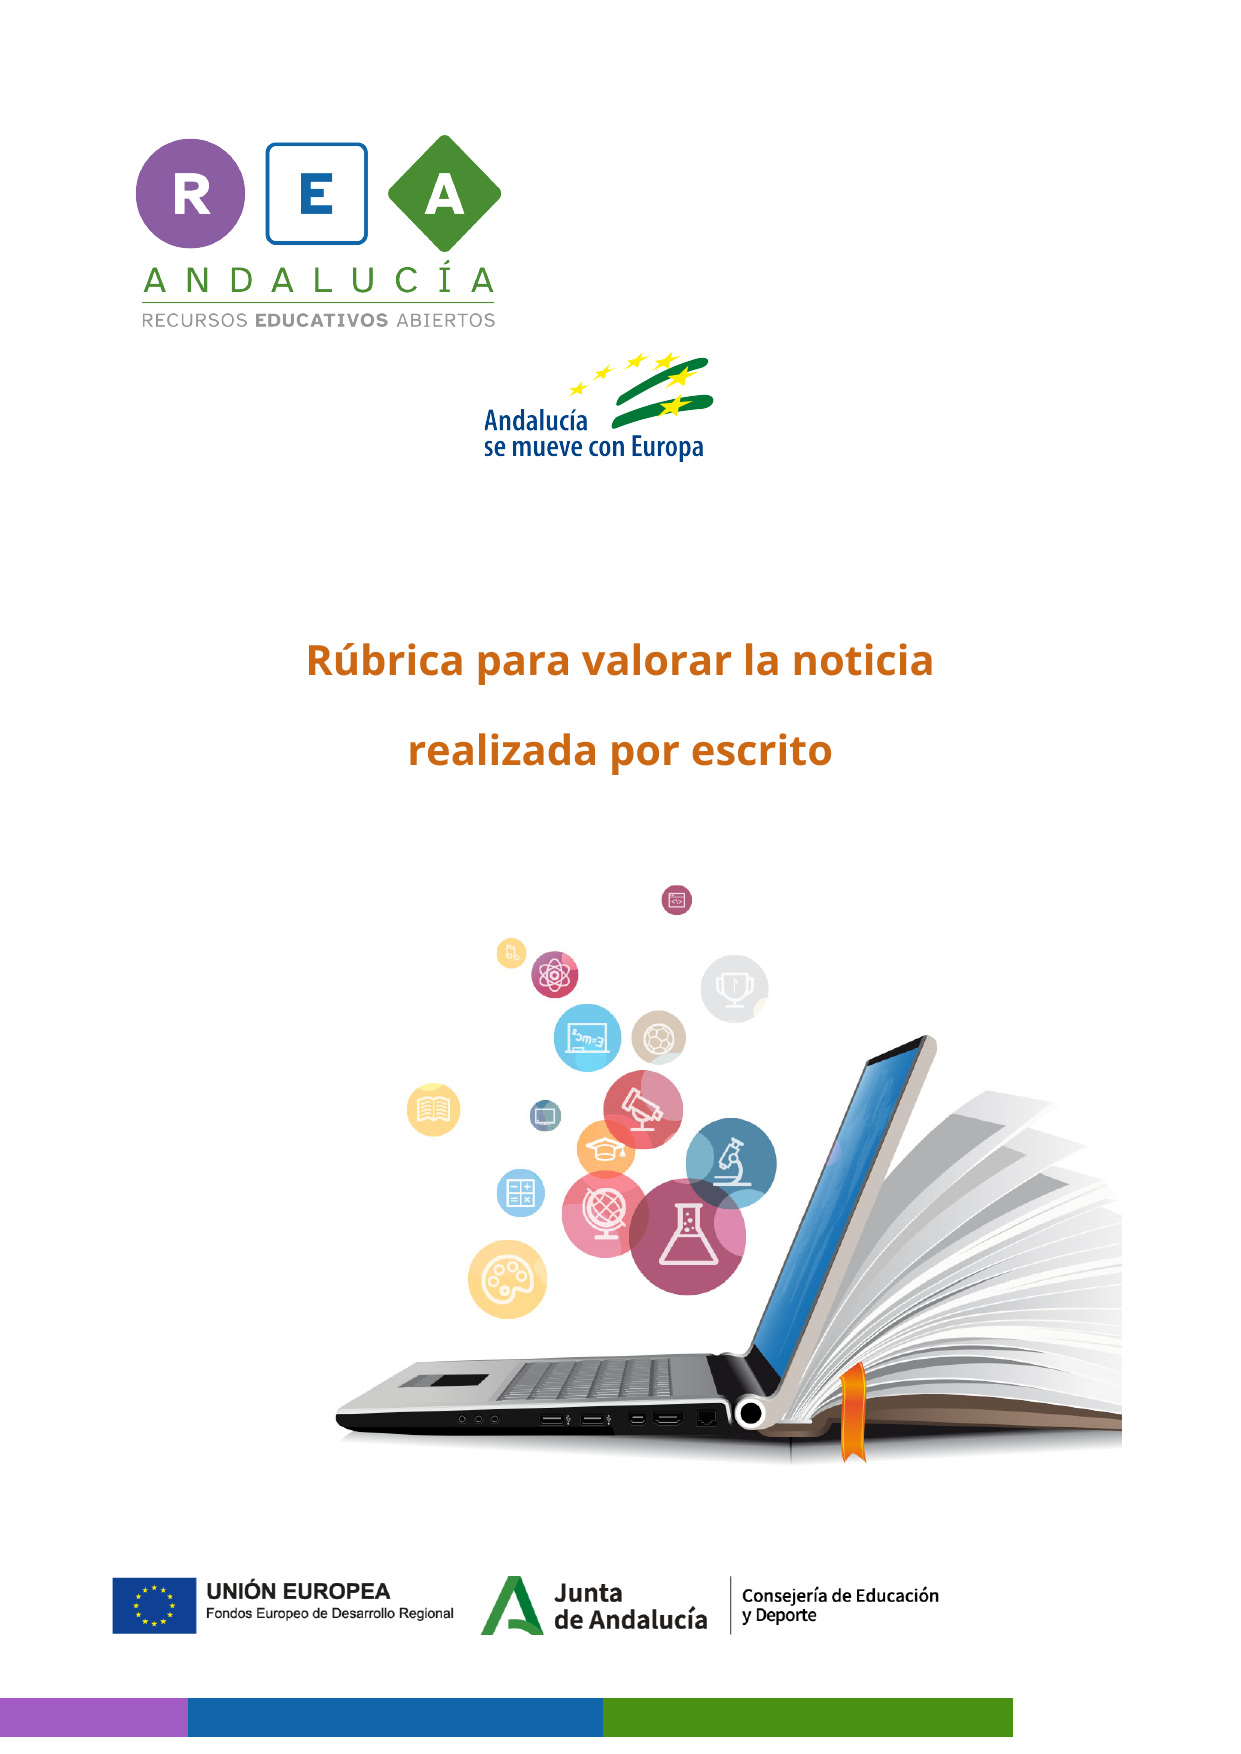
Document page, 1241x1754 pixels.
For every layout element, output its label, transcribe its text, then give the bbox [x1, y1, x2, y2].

title Rúbrica para valorar la noticia [118, 631, 1122, 687]
picture [118, 118, 715, 462]
title realizada por escrito [118, 721, 1122, 778]
picture [0, 852, 1122, 1737]
